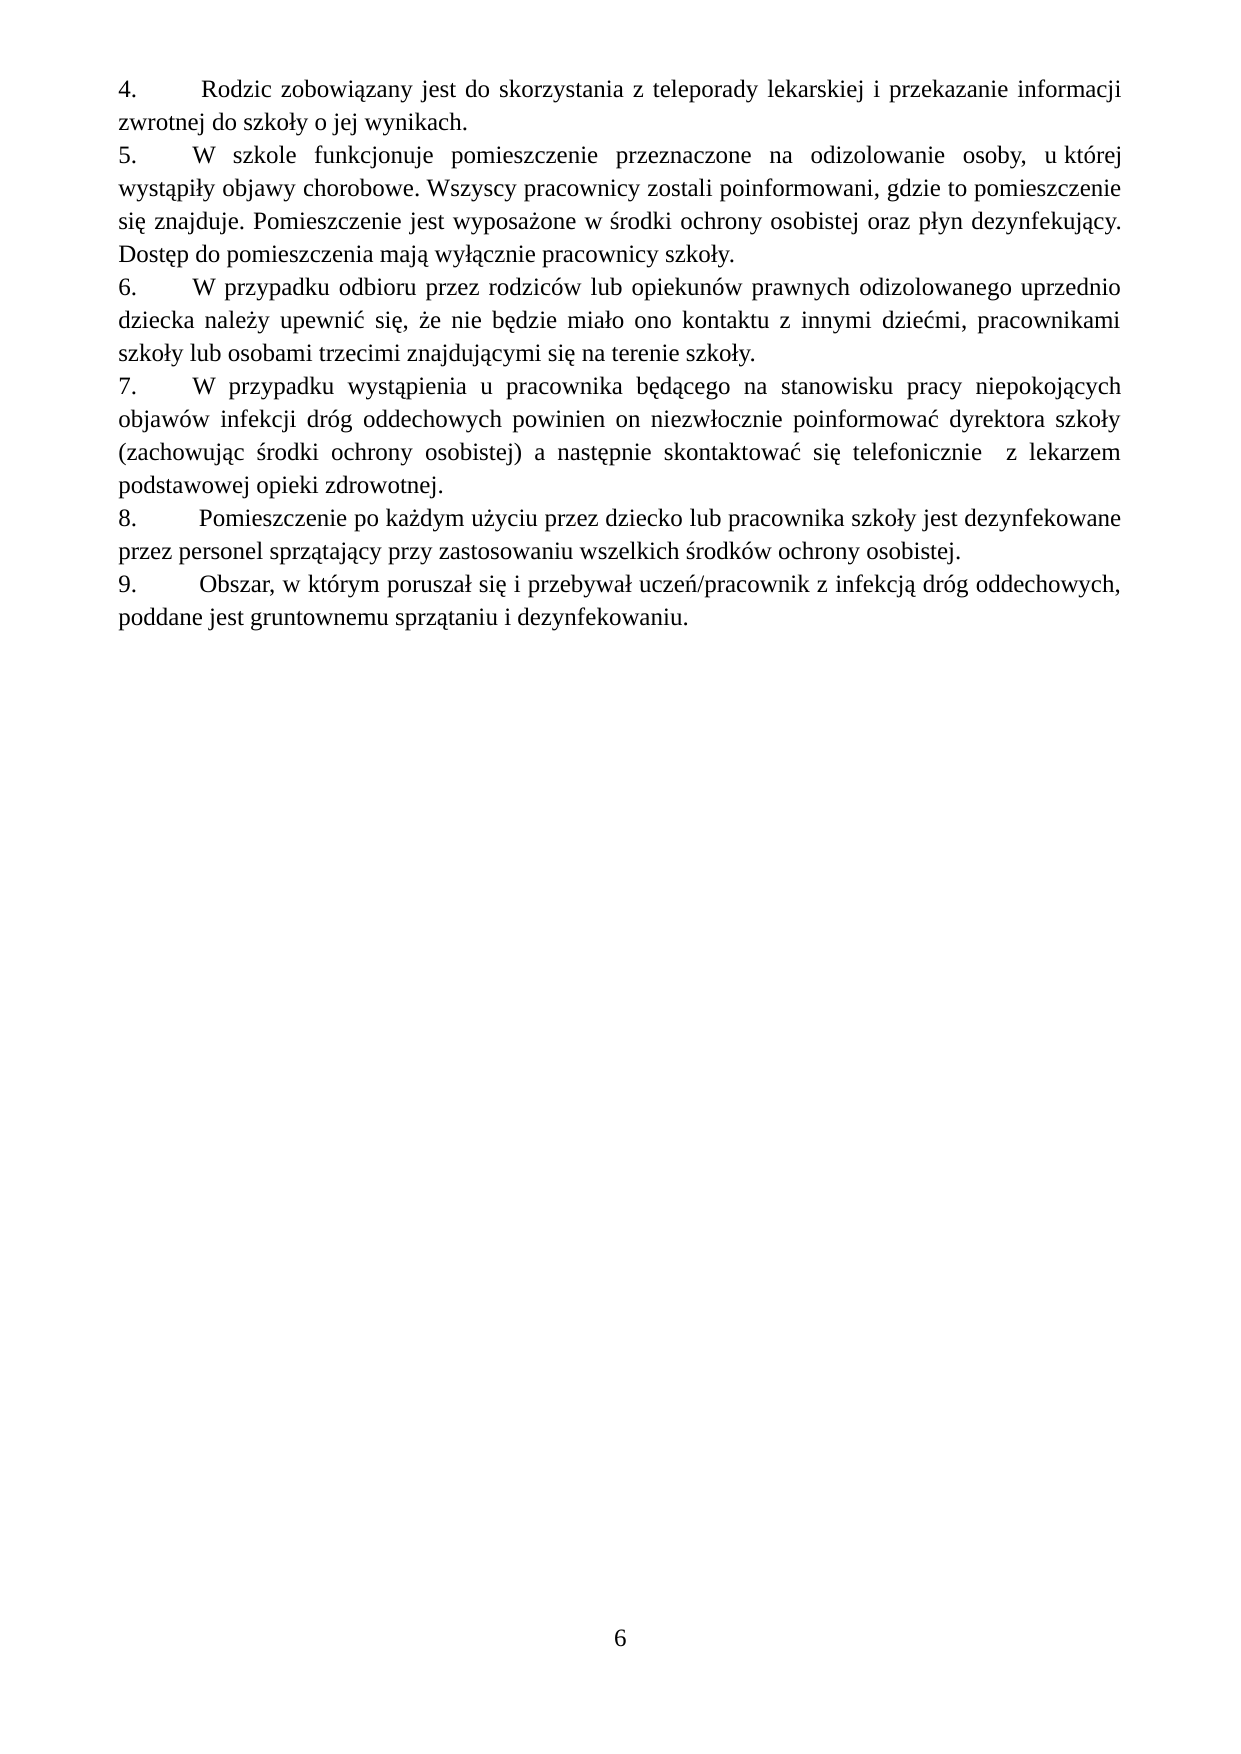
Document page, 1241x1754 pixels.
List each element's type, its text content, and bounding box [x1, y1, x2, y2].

list Obszar, w którym poruszał się i przebywał uczeń/pracownik z infekcją dróg oddechowych, poddane jest gruntownemu sprzątaniu i dezynfekowaniu. [118, 569, 1122, 631]
list Rodzic zobowiązany jest do skorzystania z teleporady lekarskiej i przekazanie informacji zwrotnej do szkoły o jej wynikach. [118, 74, 1122, 136]
list W szkole funkcjonuje pomieszczenie przeznaczone na odizolowanie osoby, u której wystąpiły objawy chorobowe. Wszyscy pracownicy zostali poinformowani, gdzie to pomieszczenie się znajduje. Pomieszczenie jest wyposażone w środki ochrony osobistej oraz płyn dezynfekujący. Dostęp do pomieszczenia mają wyłącznie pracownicy szkoły. [118, 140, 1122, 268]
list W przypadku wystąpienia u pracownika będącego na stanowisku pracy niepokojących objawów infekcji dróg oddechowych powinien on niezwłocznie poinformować dyrektora szkoły (zachowując środki ochrony osobistej) a następnie skontaktować się telefonicznie z lekarzem podstawowej opieki zdrowotnej. [118, 371, 1122, 499]
list Pomieszczenie po każdym użyciu przez dziecko lub pracownika szkoły jest dezynfekowane przez personel sprzątający przy zastosowaniu wszelkich środków ochrony osobistej. [118, 503, 1122, 565]
list W przypadku odbioru przez rodziców lub opiekunów prawnych odizolowanego uprzednio dziecka należy upewnić się, że nie będzie miało ono kontaktu z innymi dziećmi, pracownikami szkoły lub osobami trzecimi znajdującymi się na terenie szkoły. [118, 272, 1122, 367]
